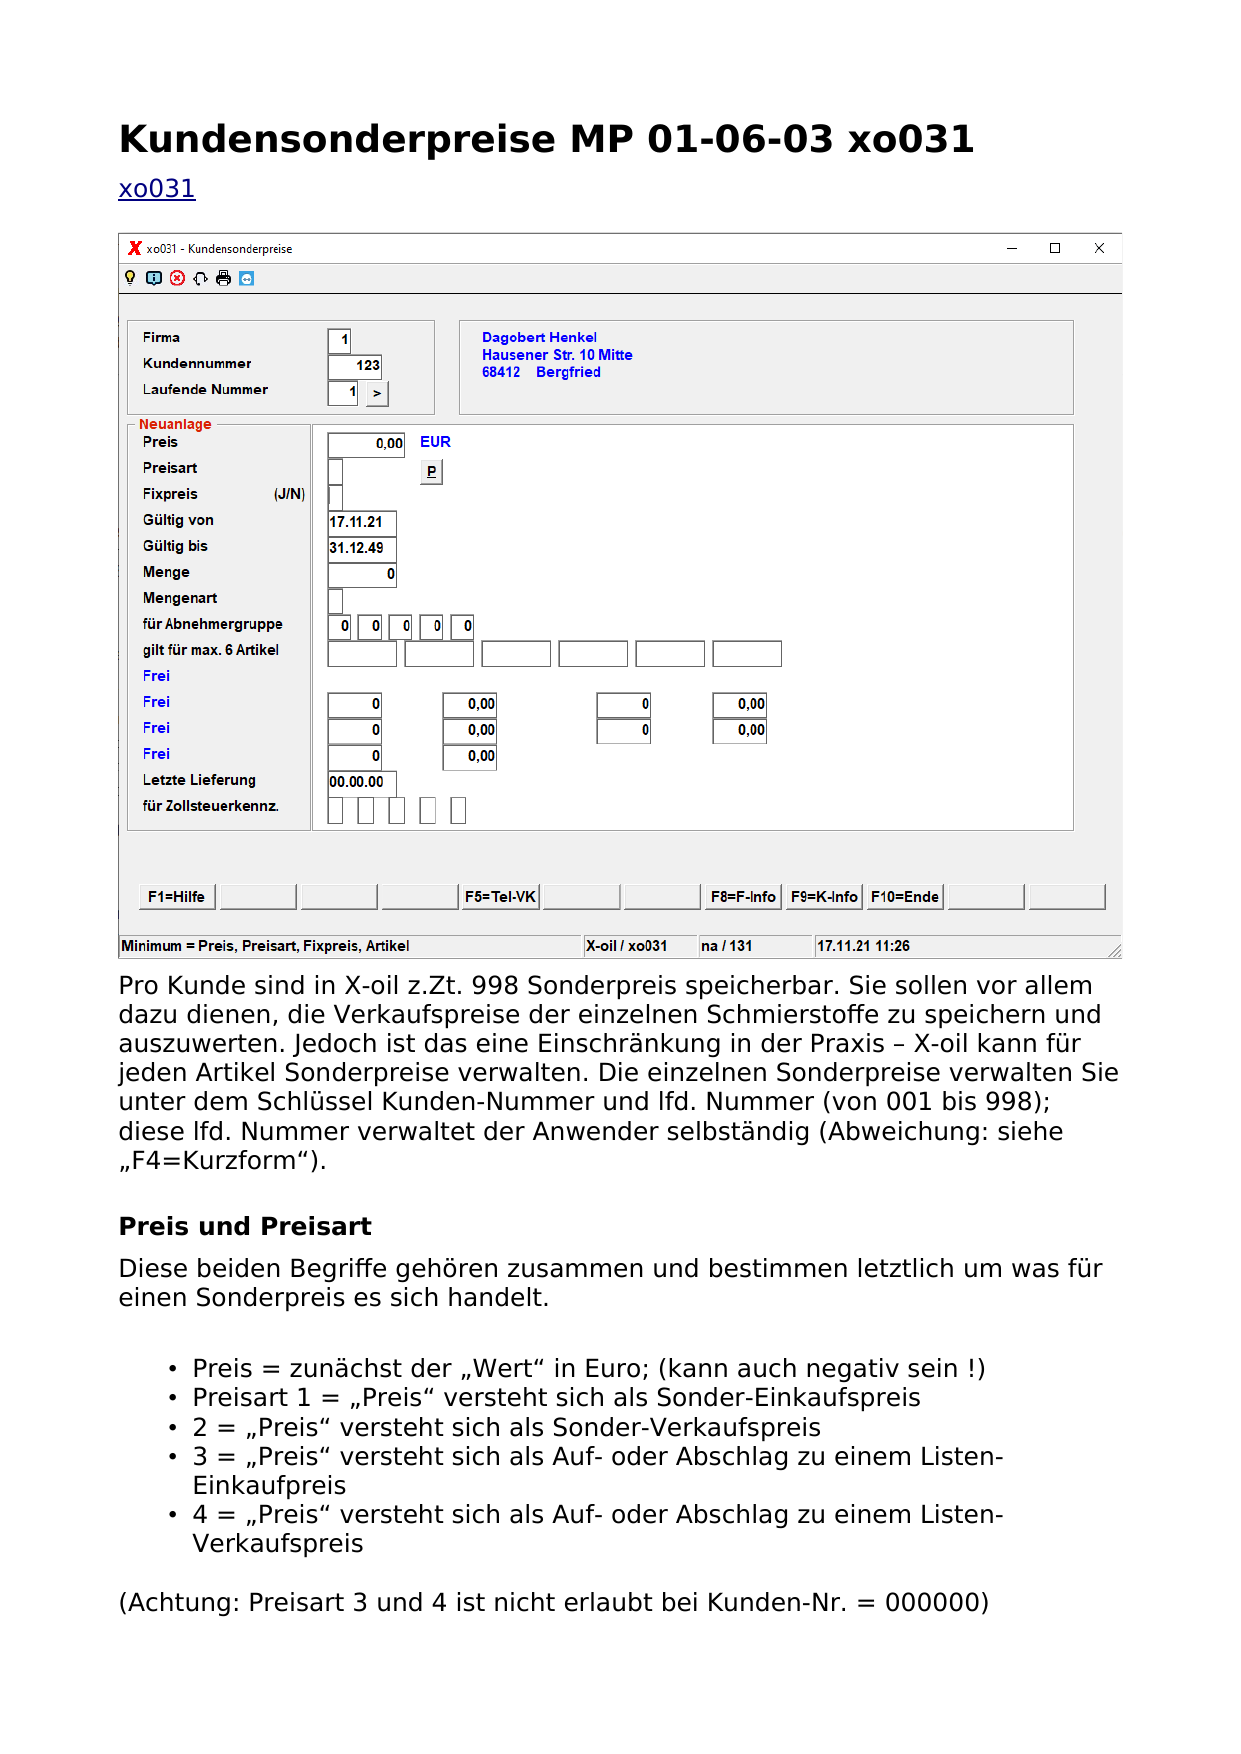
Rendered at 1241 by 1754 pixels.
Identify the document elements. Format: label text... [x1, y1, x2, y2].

text xo031 [118, 174, 1122, 232]
subtitle Preis und Preisart [118, 1212, 1122, 1242]
subtitle Kundensonderpreise MP 01-06-03 xo031 [118, 118, 1122, 162]
text (Achtung: Preisart 3 und 4 ist nicht erlaubt bei Kunden-Nr. = 000000) [118, 1588, 1122, 1617]
list Preisart 1 = „Preis“ versteht sich als Sonder-Einkaufspreis [177, 1384, 1122, 1413]
text Pro Kunde sind in X-oil z.Zt. 998 Sonderpreis speicherbar. Sie sollen vor allem dazu dienen, die Verkaufspreise der einzelnen Schmierstoffe zu speichern und auszuwerten. Jedoch ist das eine Einschränkung in der Praxis – X-oil kann für jeden Artikel Sonderpreise verwalten. Die einzelnen Sonderpreise verwalten Sie unter dem Schlüssel Kunden-Nummer und lfd. Nummer (von 001 bis 998); diese lfd. Nummer verwaltet der Anwender selbständig (Abweichung: siehe „F4=Kurzform“). [118, 971, 1122, 1175]
list Preis = zunächst der „Wert“ in Euro; (kann auch negativ sein !) [177, 1354, 1122, 1384]
list 2 = „Preis“ versteht sich als Sonder-Verkaufspreis [177, 1413, 1122, 1442]
text Diese beiden Begriffe gehören zusammen und bestimmen letztlich um was für einen Sonderpreis es sich handelt. [118, 1254, 1122, 1312]
list 3 = „Preis“ versteht sich als Auf- oder Abschlag zu einem Listen-Einkaufpreis [177, 1442, 1122, 1500]
list 4 = „Preis“ versteht sich als Auf- oder Abschlag zu einem Listen-Verkaufspreis [177, 1500, 1122, 1559]
picture [118, 232, 1123, 959]
